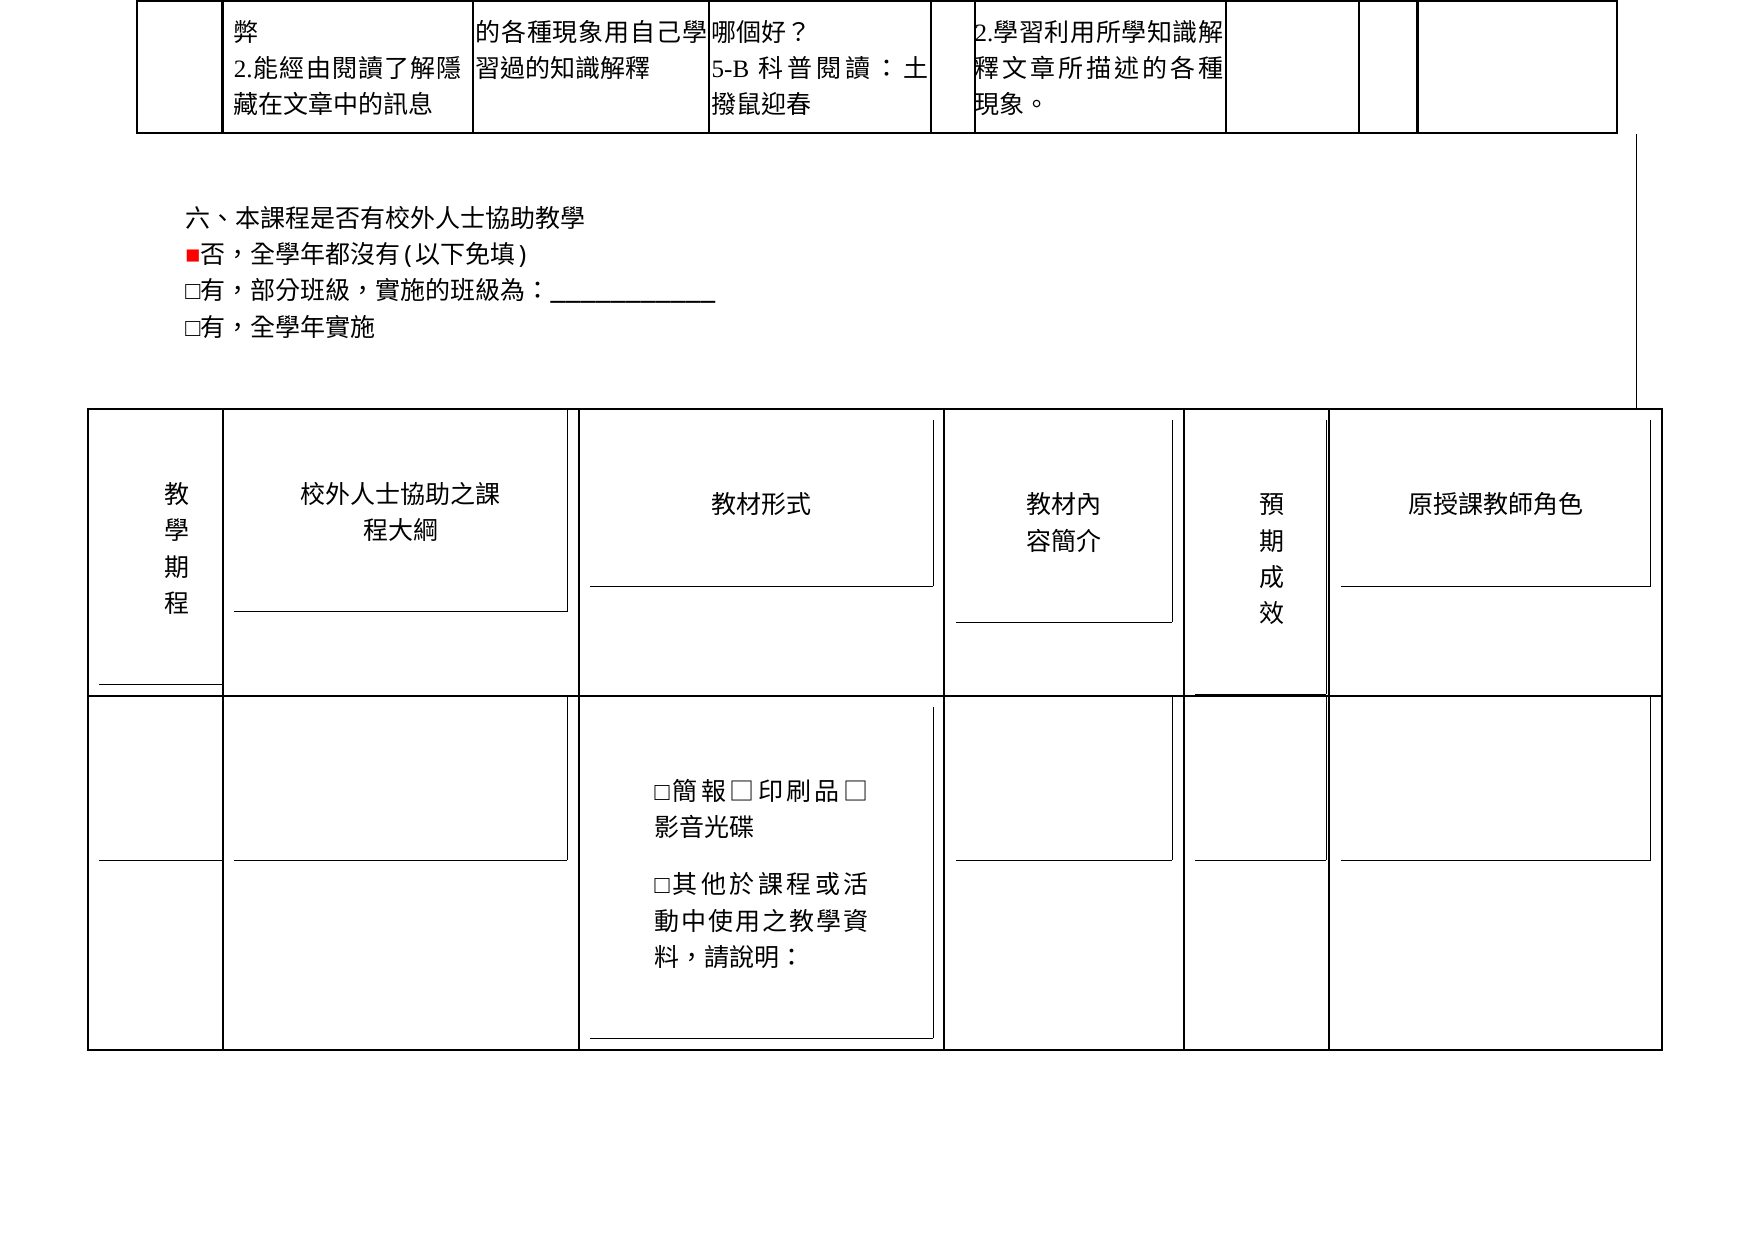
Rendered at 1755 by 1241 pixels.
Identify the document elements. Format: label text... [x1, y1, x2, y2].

table_cell [1330, 697, 1661, 1049]
table_cell [945, 697, 1183, 1049]
text □有，全學年實施 [118, 307, 1636, 408]
table_header 校外人士協助之課程大綱 [224, 410, 578, 694]
table_cell 的各種現象用自己學習過的知識解釋 [474, 2, 708, 132]
table_cell [138, 2, 221, 132]
text □有，部分班級，實施的班級為：___________ [118, 271, 1636, 307]
table_cell 哪個好？ 5-B科普閱讀：土撥鼠迎春 [710, 2, 930, 132]
table_header 原授課教師角色 [1330, 410, 1661, 694]
table_cell [224, 697, 578, 1049]
table_cell [932, 2, 974, 132]
table_header 教材內容簡介 [945, 410, 1183, 694]
table_cell [1227, 2, 1358, 132]
table_header 教材形式 [580, 410, 943, 694]
table_header 預期成效 [1185, 410, 1328, 694]
table_cell 弊 2.能經由閱讀了解隱藏在文章中的訊息 [224, 2, 472, 132]
table_header 教學期程 [89, 410, 222, 694]
table_cell [1360, 2, 1416, 132]
table_cell [89, 697, 222, 1049]
text 六、本課程是否有校外人士協助教學 [118, 134, 1636, 234]
table_cell 2.學習利用所學知識解釋文章所描述的各種現象。 [976, 2, 1225, 132]
table_cell □簡報□印刷品□影音光碟 □其他於課程或活動中使用之教學資料，請說明： [580, 697, 943, 1049]
text ■否，全學年都沒有(以下免填) [118, 234, 1636, 271]
table_cell [1419, 2, 1616, 132]
table_cell [1185, 697, 1328, 1049]
